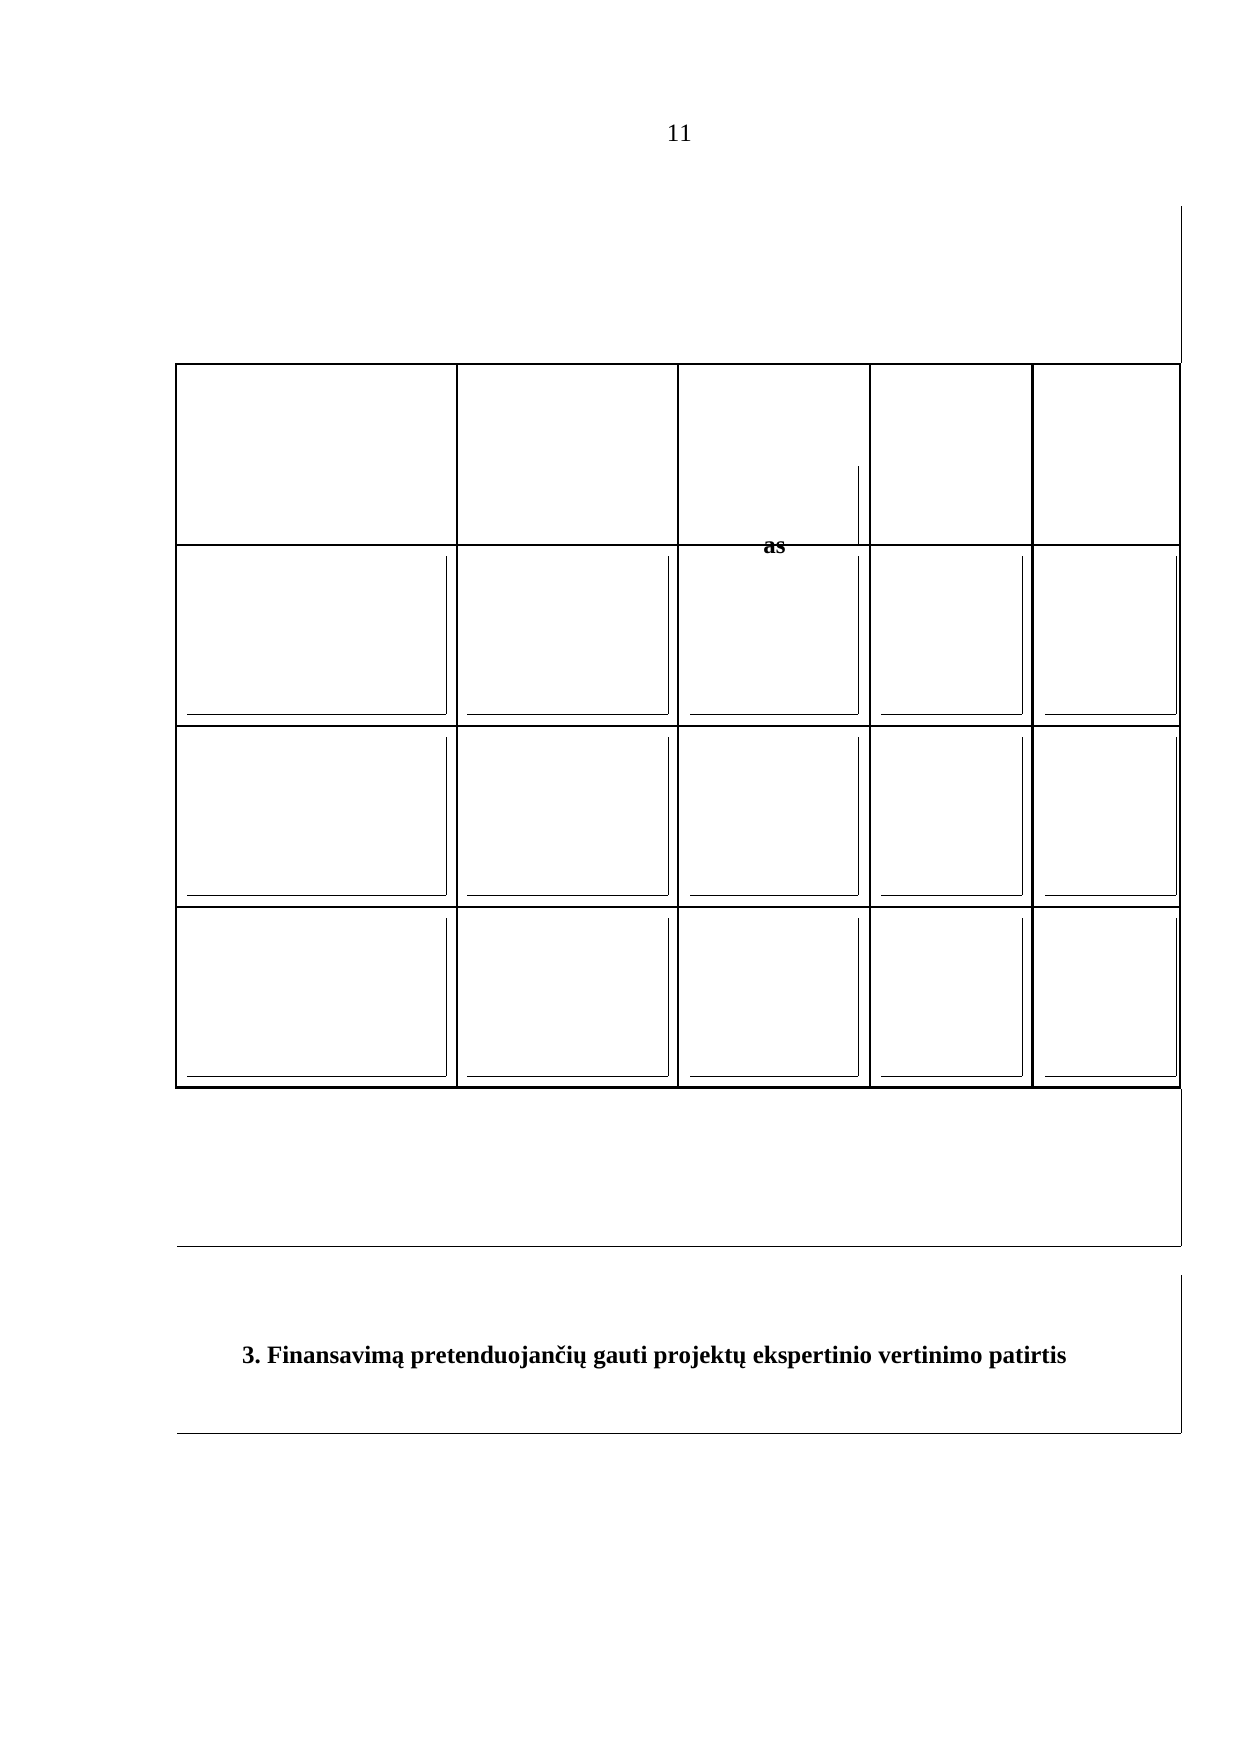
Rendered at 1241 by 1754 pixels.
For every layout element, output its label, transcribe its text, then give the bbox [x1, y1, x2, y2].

table_cell [177, 727, 456, 906]
table_cell [1034, 365, 1179, 544]
table_header [458, 365, 677, 544]
table_header Darbo ar kitus šios lentelės 1 stulpelyje nurodytus teisinius santykius patvirtinančio dokumento pavadinimas [679, 365, 869, 544]
text 3. Finansavimą pretenduojančių gauti projektų ekspertinio vertinimo patirtis [177, 1275, 1181, 1433]
table_cell [1034, 727, 1179, 906]
table_cell [458, 908, 677, 1086]
table_cell [871, 727, 1031, 906]
table_cell [871, 908, 1031, 1086]
table_cell [177, 546, 456, 725]
table_cell [871, 546, 1031, 725]
table_cell [871, 365, 1031, 544]
table_cell [177, 908, 456, 1086]
table_cell [679, 546, 869, 725]
table_cell [679, 727, 869, 906]
table_cell [1034, 908, 1179, 1086]
table_cell [458, 546, 677, 725]
table_cell [458, 727, 677, 906]
table_cell [679, 908, 869, 1086]
table_header [177, 365, 456, 544]
table_cell [1034, 546, 1179, 725]
